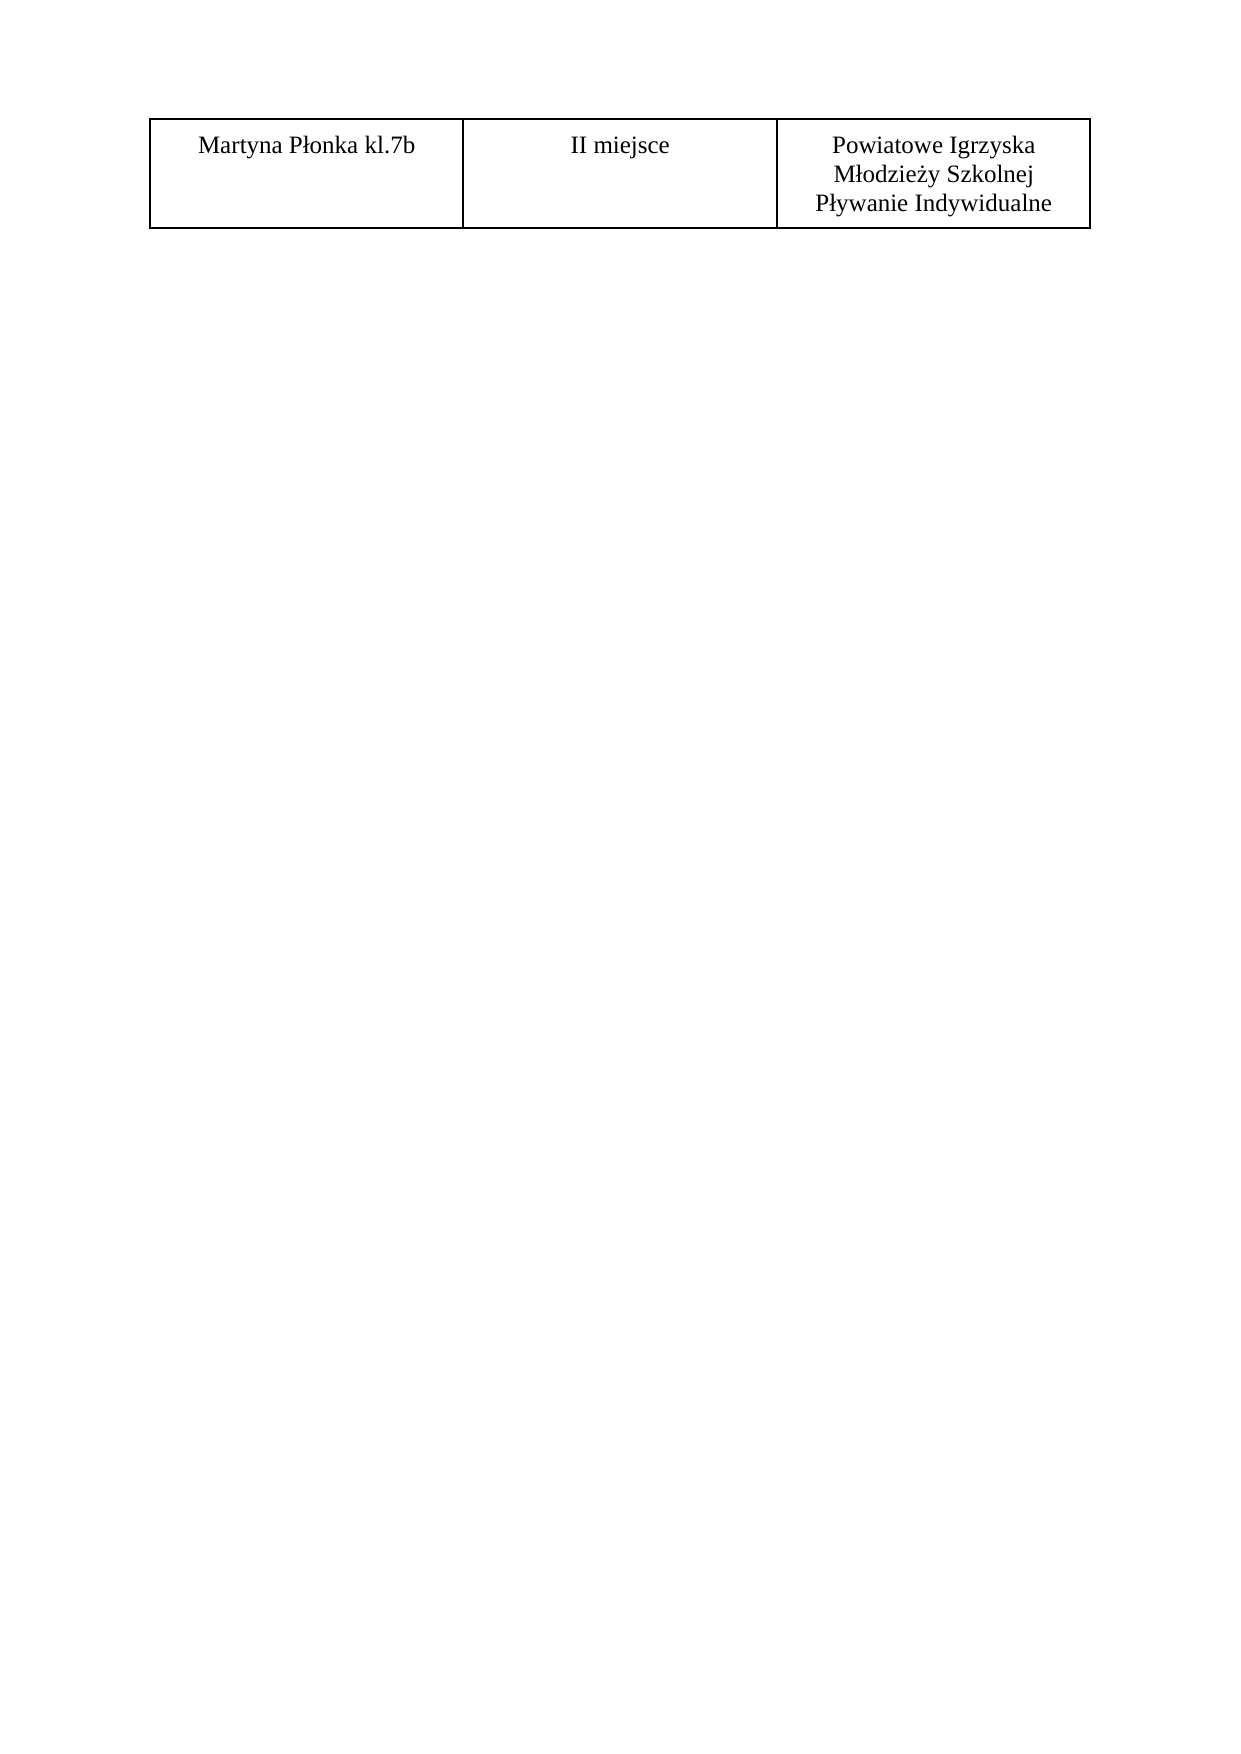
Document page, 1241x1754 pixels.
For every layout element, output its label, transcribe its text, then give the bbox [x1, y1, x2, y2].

table_cell Martyna Płonka kl.7b [151, 120, 462, 227]
table_cell Powiatowe Igrzyska Młodzieży Szkolnej Pływanie Indywidualne [778, 120, 1089, 227]
table_cell II miejsce [464, 120, 776, 227]
